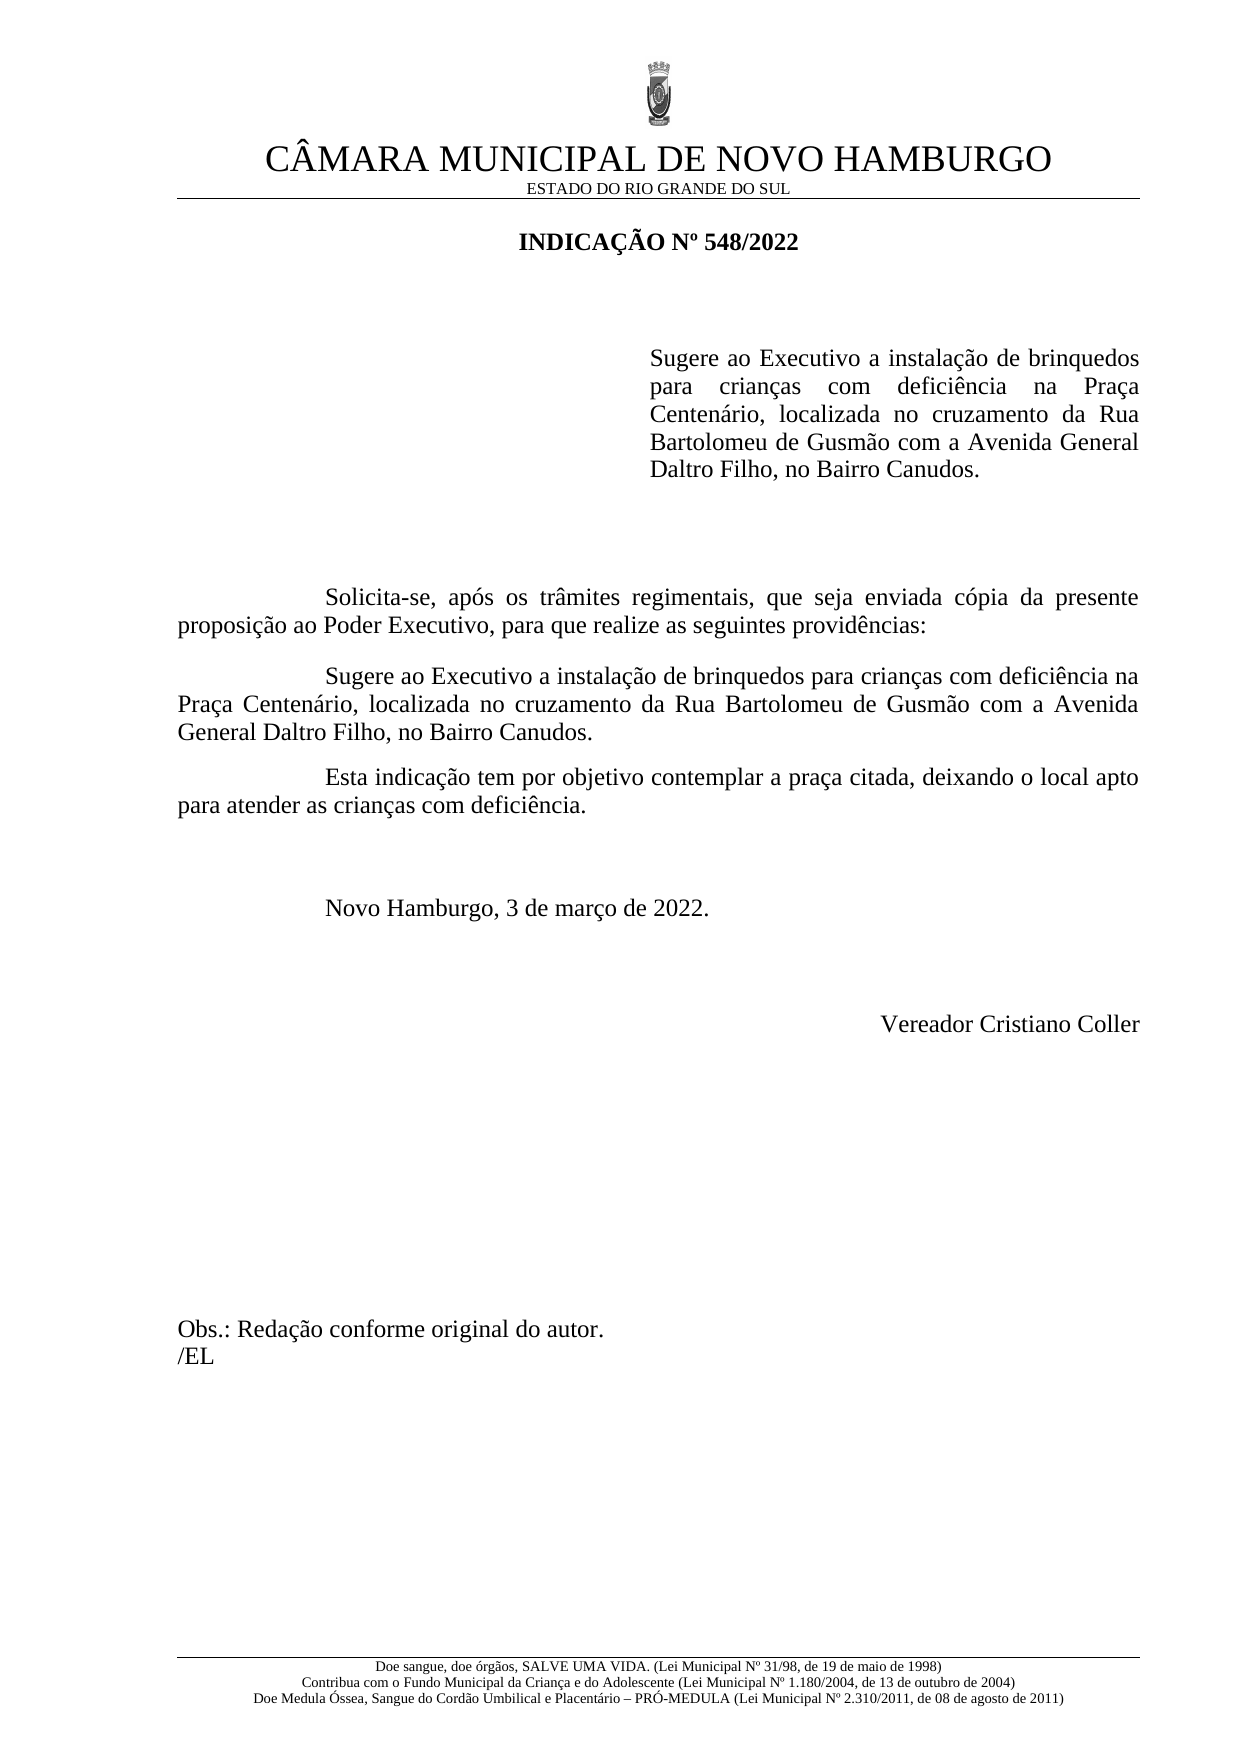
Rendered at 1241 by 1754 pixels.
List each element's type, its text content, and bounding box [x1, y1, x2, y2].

text Vereador Cristiano Coller [177, 1010, 1140, 1038]
text Sugere ao Executivo a instalação de brinquedos para crianças com deficiência na Praça Centenário, localizada no cruzamento da Rua Bartolomeu de Gusmão com a Avenida General Daltro Filho, no Bairro Canudos. [177, 662, 1140, 746]
text Esta indicação tem por objetivo contemplar a praça citada, deixando o local apto para atender as crianças com deficiência. [177, 763, 1140, 819]
text Obs.: Redação conforme original do autor. [177, 1315, 1140, 1342]
text Sugere ao Executivo a instalação de brinquedos para crianças com deficiência na Praça Centenário, localizada no cruzamento da Rua Bartolomeu de Gusmão com a Avenida General Daltro Filho, no Bairro Canudos. [649, 344, 1140, 483]
text Solicita-se, após os trâmites regimentais, que seja enviada cópia da presente proposição ao Poder Executivo, para que realize as seguintes providências: [177, 583, 1140, 639]
text Novo Hamburgo, 3 de março de 2022. [177, 894, 1140, 921]
text /EL [177, 1342, 1140, 1370]
text INDICAÇÃO Nº 548/2022 [177, 228, 1140, 256]
